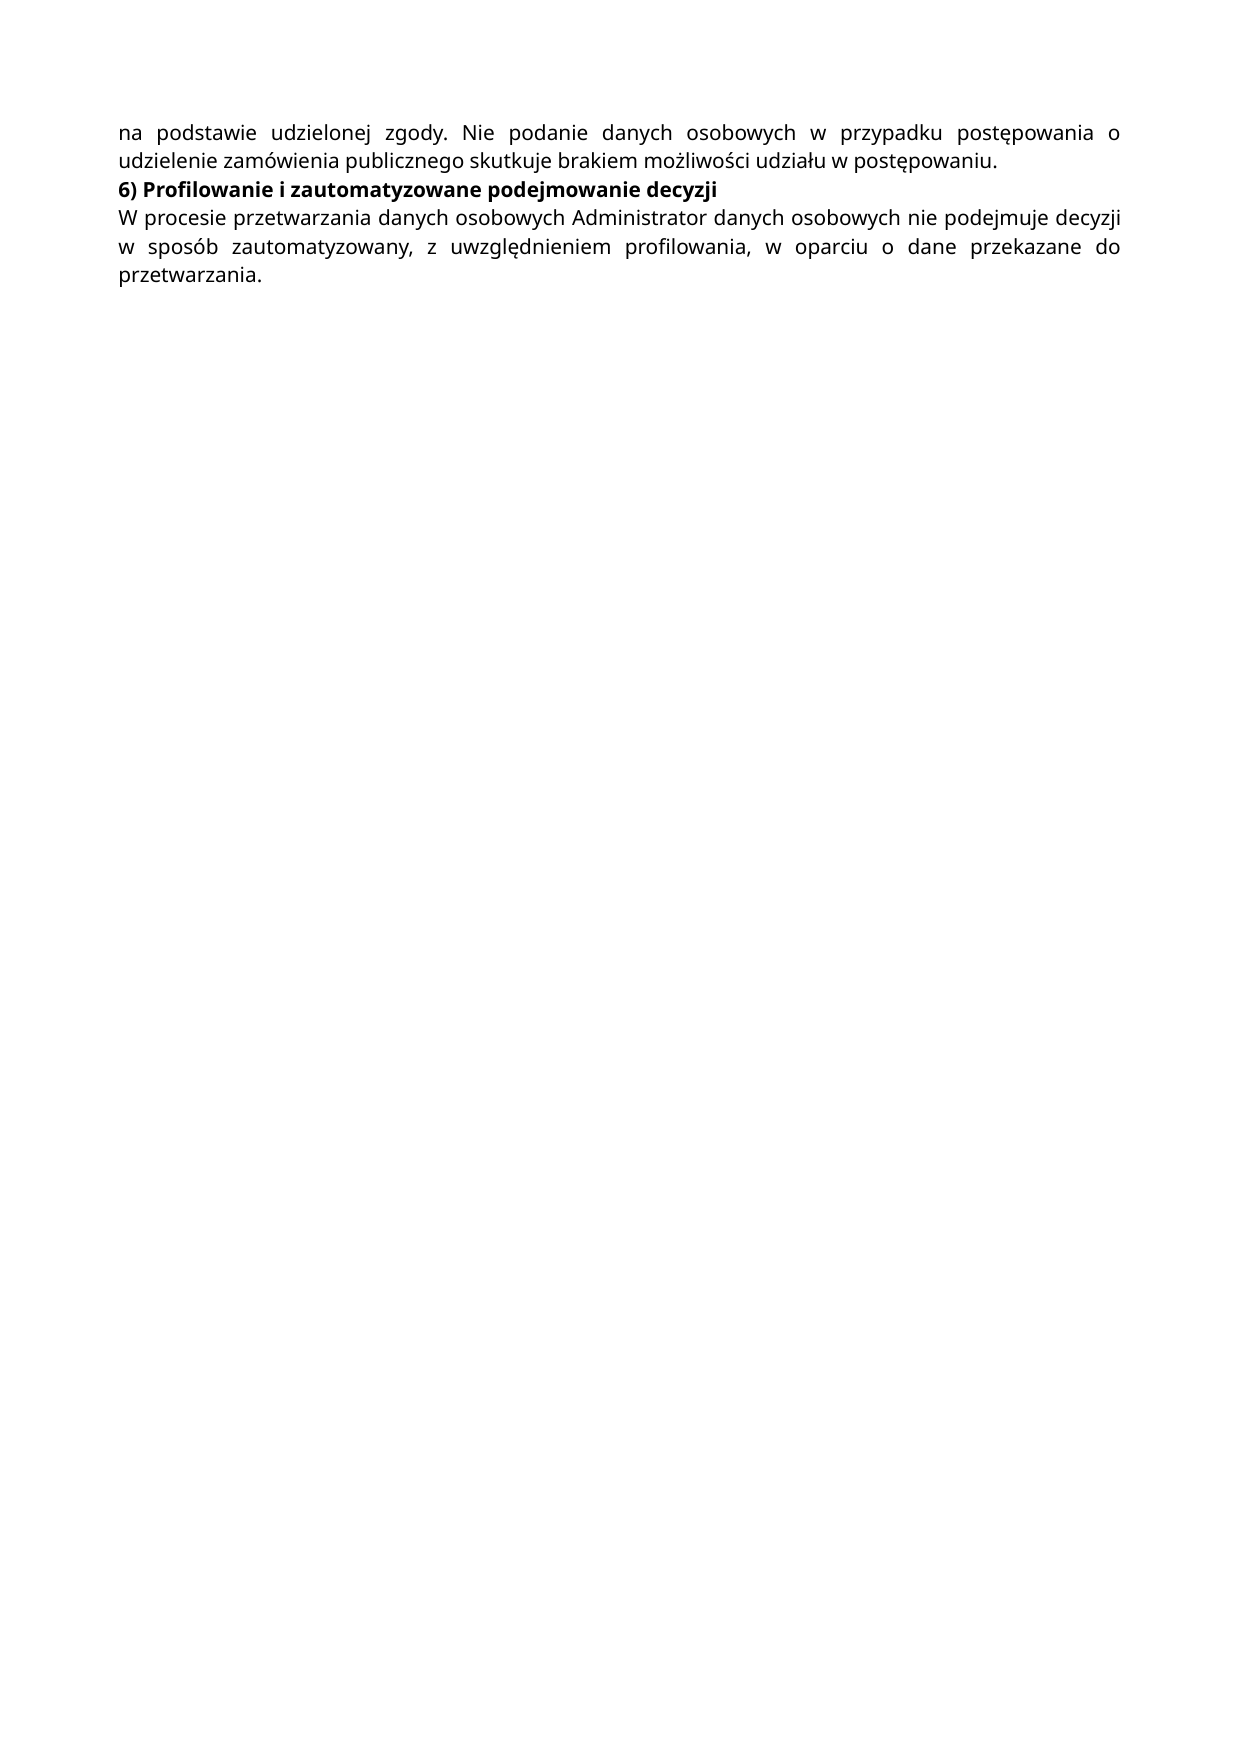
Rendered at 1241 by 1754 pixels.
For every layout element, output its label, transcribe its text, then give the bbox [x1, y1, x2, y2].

list 6) Profilowanie i zautomatyzowane podejmowanie decyzji [118, 175, 1122, 203]
list W procesie przetwarzania danych osobowych Administrator danych osobowych nie podejmuje decyzji w sposób zautomatyzowany, z uwzględnieniem profilowania, w oparciu o dane przekazane do przetwarzania. [118, 203, 1122, 289]
list na podstawie udzielonej zgody. Nie podanie danych osobowych w przypadku postępowania o udzielenie zamówienia publicznego skutkuje brakiem możliwości udziału w postępowaniu. [118, 118, 1122, 175]
